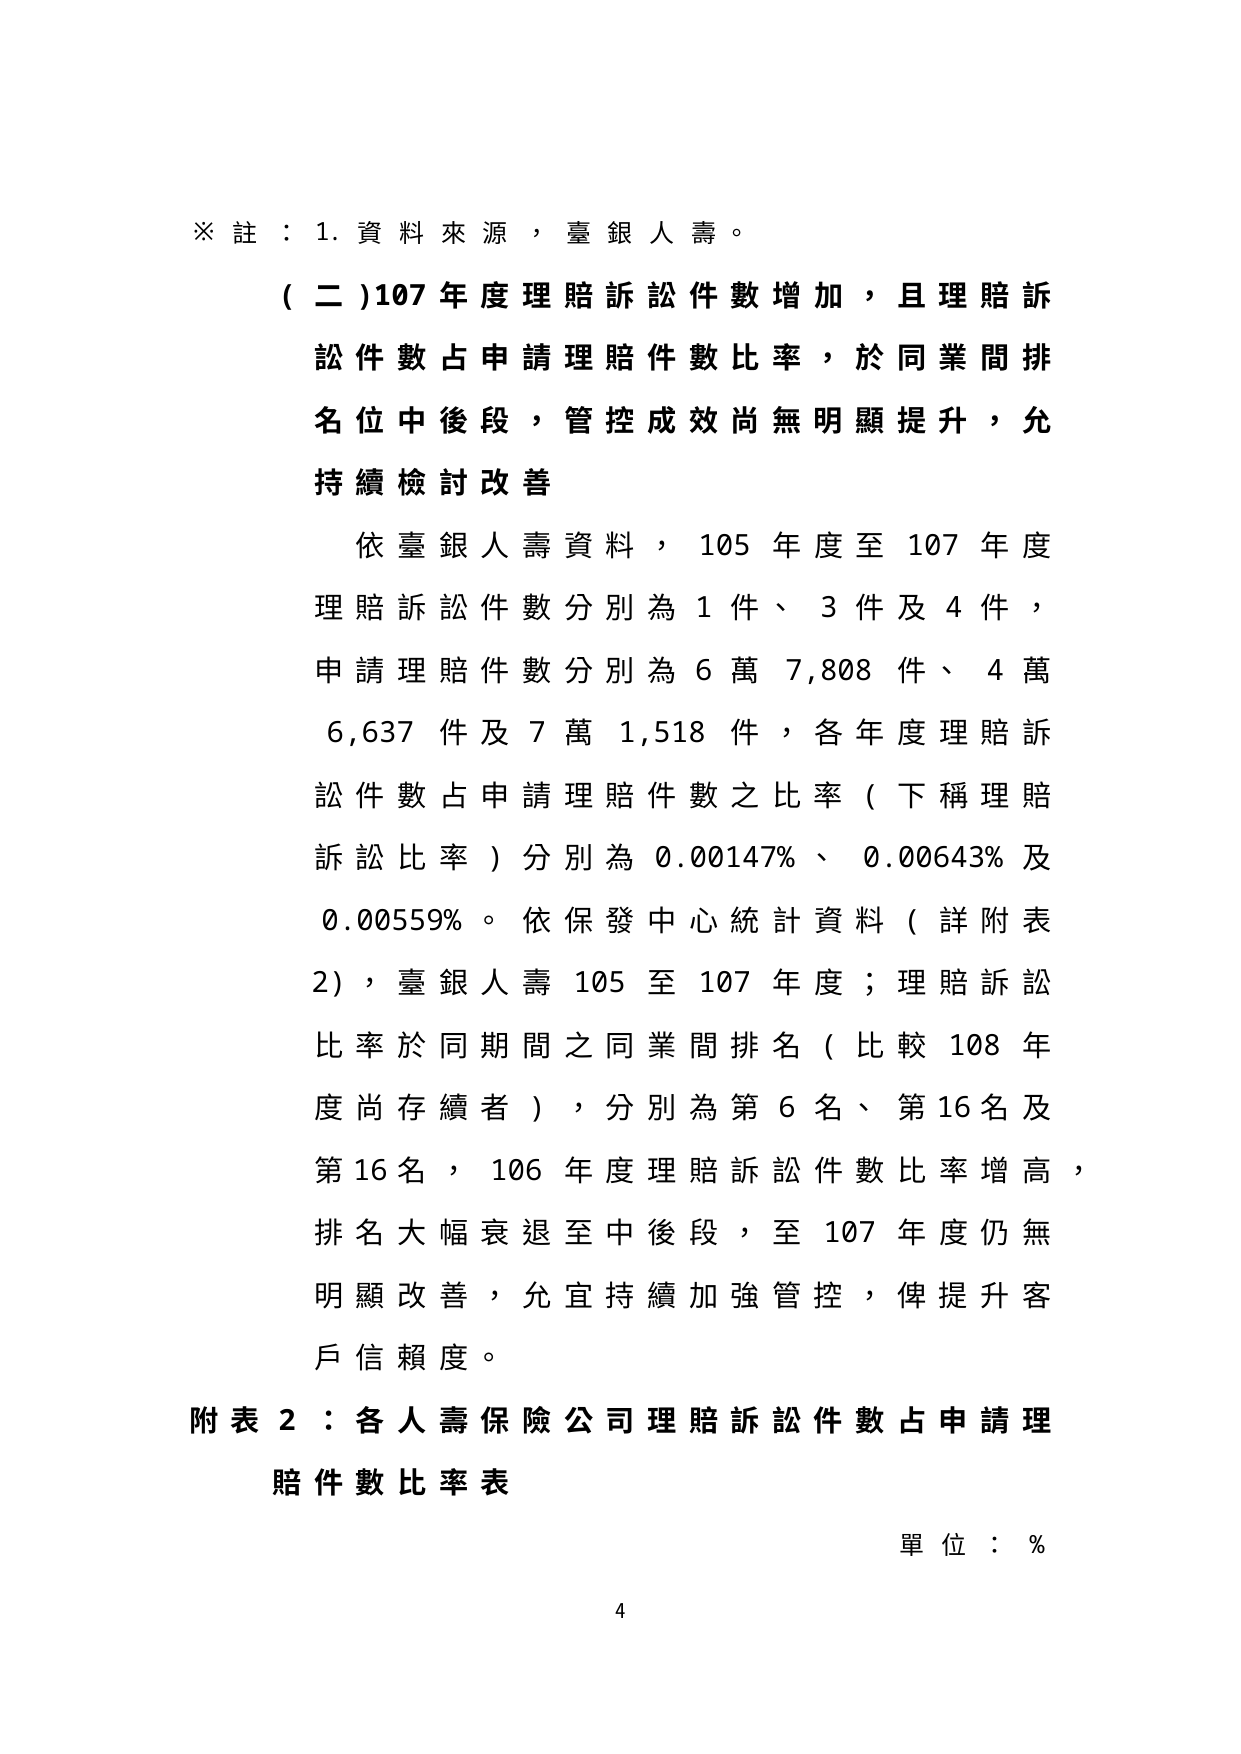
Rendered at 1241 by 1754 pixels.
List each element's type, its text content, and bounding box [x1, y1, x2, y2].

text 單位：% [183, 1502, 1058, 1564]
text 附表2：各人壽保險公司理賠訴訟件數占申請理賠件數比率表 [183, 1377, 1058, 1502]
text (二)107年度理賠訴訟件數增加，且理賠訴訟件數占申請理賠件數比率，於同業間排名位中後段，管控成效尚無明顯提升，允持續檢討改善 [242, 252, 1058, 502]
text 依臺銀人壽資料，105年度至107年度理賠訴訟件數分別為1件、3件及4件，申請理賠件數分別為6萬7,808件、4萬6,637件及7萬1,518件，各年度理賠訴訟件數占申請理賠件數之比率(下稱理賠訴訟比率)分別為0.00147%、0.00643%及0.00559%。依保發中心統計資料(詳附表2)，臺銀人壽105至107年度；理賠訴訟比率於同期間之同業間排名(比較108年度尚存續者)，分別為第6名、第16名及第16名，106年度理賠訴訟件數比率增高，排名大幅衰退至中後段，至107年度仍無明顯改善，允宜持續加強管控，俾提升客戶信賴度。 [271, 502, 1058, 1377]
text ※註：1.資料來源，臺銀人壽。 [183, 189, 1058, 252]
